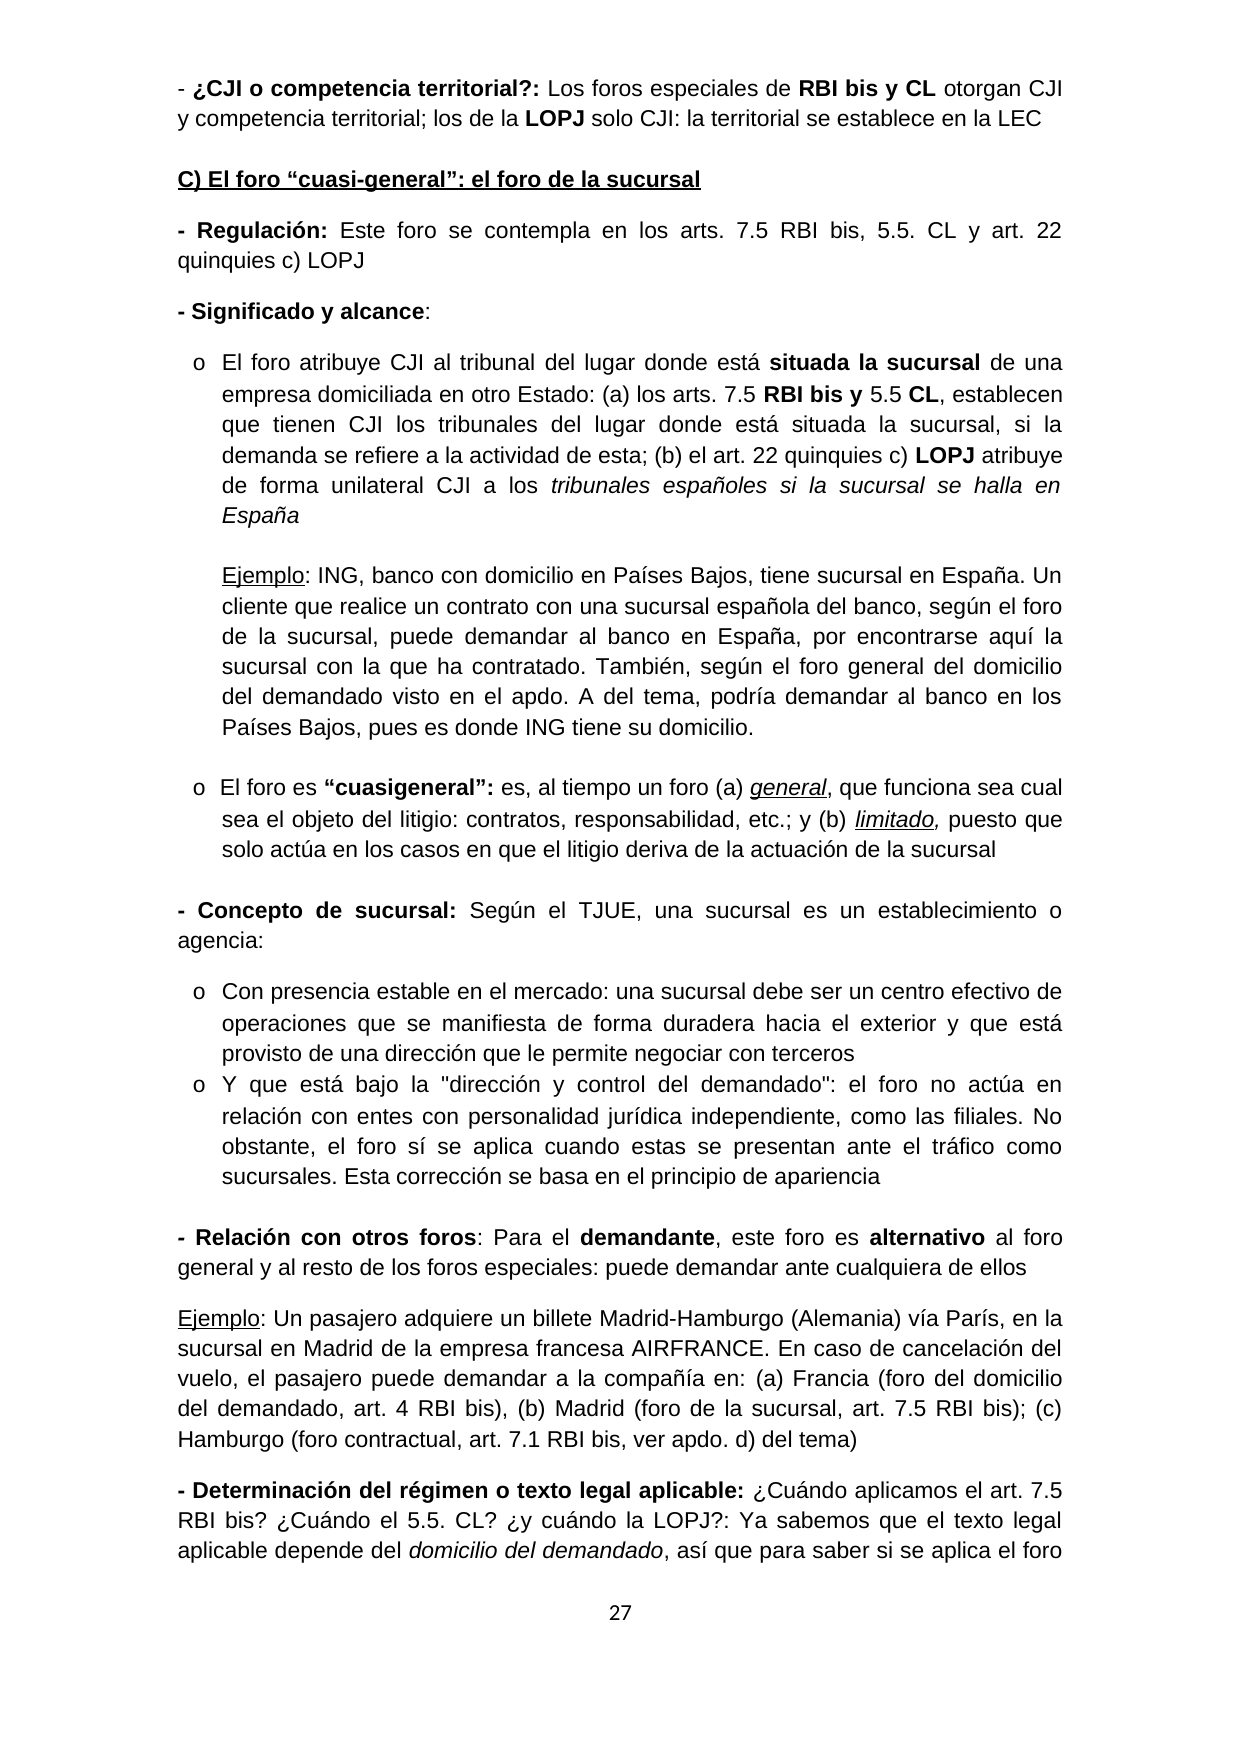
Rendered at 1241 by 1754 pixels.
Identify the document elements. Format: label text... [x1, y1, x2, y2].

text - Concepto de sucursal: Según el TJUE, una sucursal es un establecimiento o agencia: [177, 897, 1063, 953]
list El foro atribuye CJI al tribunal del lugar donde está situada la sucursal de una empresa domiciliada en otro Estado: (a) los arts. 7.5 RBI bis y 5.5 CL, establecen que tienen CJI los tribunales del lugar donde está situada la sucursal, si la demanda se refiere a la actividad de esta; (b) el art. 22 quinquies c) LOPJ atribuye de forma unilateral CJI a los tribunales españoles si la sucursal se halla en España [192, 349, 1063, 528]
text C) El foro “cuasi-general”: el foro de la sucursal [177, 166, 1063, 192]
text Ejemplo: Un pasajero adquiere un billete Madrid-Hamburgo (Alemania) vía París, en la sucursal en Madrid de la empresa francesa AIRFRANCE. En caso de cancelación del vuelo, el pasajero puede demandar a la compañía en: (a) Francia (foro del domicilio del demandado, art. 4 RBI bis), (b) Madrid (foro de la sucursal, art. 7.5 RBI bis); (c) Hamburgo (foro contractual, art. 7.1 RBI bis, ver apdo. d) del tema) [177, 1305, 1063, 1452]
text - ¿CJI o competencia territorial?: Los foros especiales de RBI bis y CL otorgan CJI y competencia territorial; los de la LOPJ solo CJI: la territorial se establece en la LEC [177, 75, 1063, 132]
text - Regulación: Este foro se contempla en los arts. 7.5 RBI bis, 5.5. CL y art. 22 quinquies c) LOPJ [177, 217, 1063, 273]
text - Relación con otros foros: Para el demandante, este foro es alternativo al foro general y al resto de los foros especiales: puede demandar ante cualquiera de ellos [177, 1223, 1063, 1280]
text - Determinación del régimen o texto legal aplicable: ¿Cuándo aplicamos el art. 7.5 RBI bis? ¿Cuándo el 5.5. CL? ¿y cuándo la LOPJ?: Ya sabemos que el texto legal aplicable depende del domicilio del demandado, así que para saber si se aplica el foro [177, 1477, 1063, 1563]
list El foro es “cuasigeneral”: es, al tiempo un foro (a) general, que funciona sea cual sea el objeto del litigio: contratos, responsabilidad, etc.; y (b) limitado, puesto que solo actúa en los casos en que el litigio deriva de la actuación de la sucursal [192, 774, 1063, 863]
list Con presencia estable en el mercado: una sucursal debe ser un centro efectivo de operaciones que se manifiesta de forma duradera hacia el exterior y que está provisto de una dirección que le permite negociar con terceros [192, 978, 1063, 1067]
text - Significado y alcance: [177, 298, 1063, 324]
text Ejemplo: ING, banco con domicilio en Países Bajos, tiene sucursal en España. Un cliente que realice un contrato con una sucursal española del banco, según el foro de la sucursal, puede demandar al banco en España, por encontrarse aquí la sucursal con la que ha contratado. También, según el foro general del domicilio del demandado visto en el apdo. A del tema, podría demandar al banco en los Países Bajos, pues es donde ING tiene su domicilio. [222, 562, 1063, 740]
list Y que está bajo la "dirección y control del demandado": el foro no actúa en relación con entes con personalidad jurídica independiente, como las filiales. No obstante, el foro sí se aplica cuando estas se presentan ante el tráfico como sucursales. Esta corrección se basa en el principio de apariencia [192, 1071, 1063, 1189]
